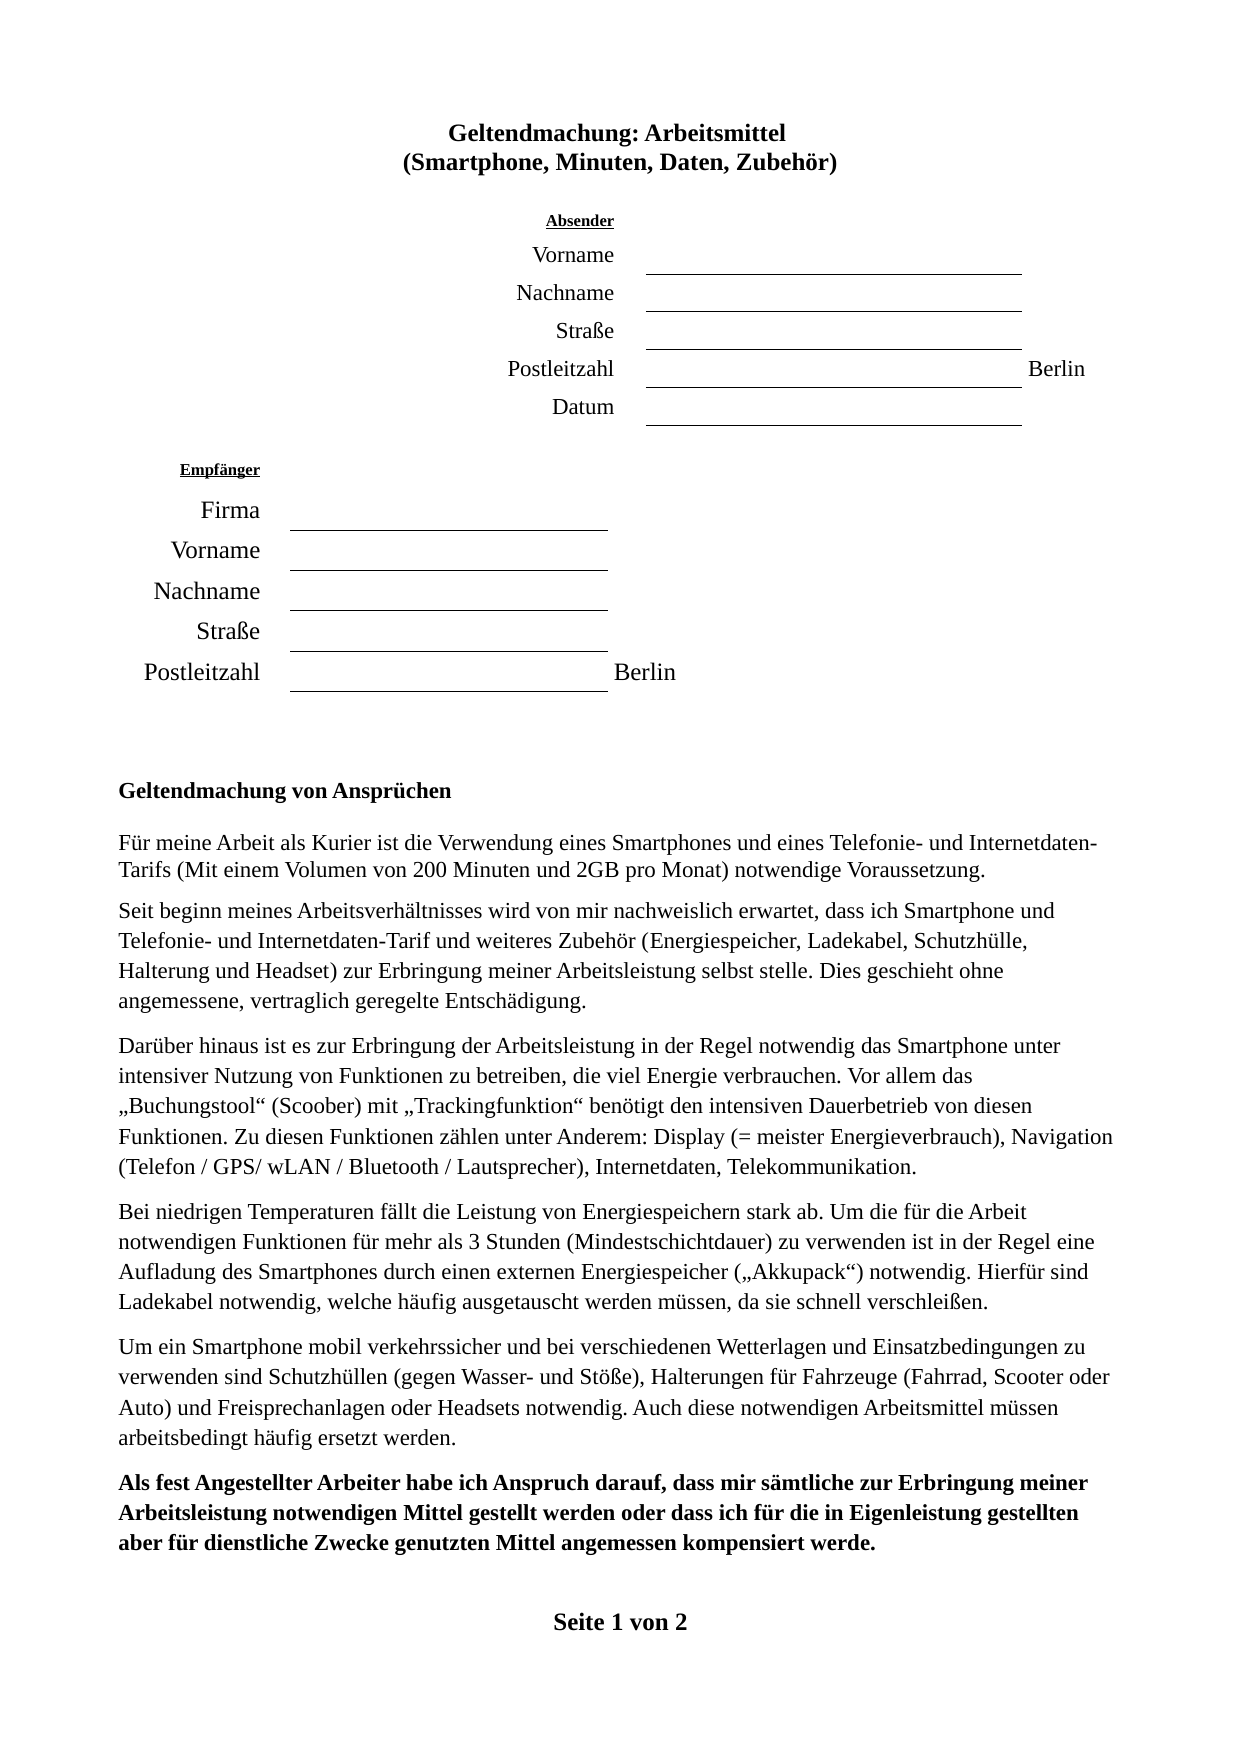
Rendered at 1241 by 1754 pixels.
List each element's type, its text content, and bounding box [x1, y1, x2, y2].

table_header [620, 205, 646, 236]
table_cell [608, 570, 721, 610]
table_header [646, 205, 1022, 236]
table_header Empfänger [118, 454, 266, 489]
table_header [1022, 205, 1122, 236]
table_cell [608, 490, 721, 530]
table_cell Straße [118, 311, 620, 349]
table_cell Nachname [118, 274, 620, 311]
table_cell [620, 274, 646, 311]
table_cell [266, 610, 290, 651]
table_cell [608, 530, 721, 570]
table_cell [1022, 274, 1122, 311]
text Seit beginn meines Arbeitsverhältnisses wird von mir nachweislich erwartet, dass ich Smartphone und Telefonie- und Internetdaten-Tarif und weiteres Zubehör (Energiespeicher, Ladekabel, Schutzhülle, Halterung und Headset) zur Erbringung meiner Arbeitsleistung selbst stelle. Dies geschieht ohne angemessene, vertraglich geregelte Entschädigung. [118, 897, 1122, 1014]
table_cell [290, 531, 608, 570]
table_cell Vorname [118, 530, 266, 570]
text Bei niedrigen Temperaturen fällt die Leistung von Energiespeichern stark ab. Um die für die Arbeit notwendigen Funktionen für mehr als 3 Stunden (Mindestschichtdauer) zu verwenden ist in der Regel eine Aufladung des Smartphones durch einen externen Energiespeicher („Akkupack“) notwendig. Hierfür sind Ladekabel notwendig, welche häufig ausgetauscht werden müssen, da sie schnell verschleißen. [118, 1198, 1122, 1315]
table_cell [620, 236, 646, 273]
table_cell [646, 236, 1022, 273]
table_cell Datum [118, 387, 620, 425]
table_cell [290, 652, 608, 691]
table_cell Vorname [118, 236, 620, 273]
table_cell [646, 275, 1022, 311]
table_cell [646, 350, 1022, 387]
table_cell Straße [118, 610, 266, 651]
text Für meine Arbeit als Kurier ist die Verwendung eines Smartphones und eines Telefonie- und Internetdaten-Tarifs (Mit einem Volumen von 200 Minuten und 2GB pro Monat) notwendige Voraussetzung. [118, 829, 1122, 882]
table_header [266, 454, 290, 489]
table_cell [266, 651, 290, 691]
table_header Absender [118, 205, 620, 236]
table_cell Berlin [1022, 349, 1122, 387]
table_cell [620, 311, 646, 349]
table_cell [266, 570, 290, 610]
table_cell [1022, 311, 1122, 349]
text Als fest Angestellter Arbeiter habe ich Anspruch darauf, dass mir sämtliche zur Erbringung meiner Arbeitsleistung notwendigen Mittel gestellt werden oder dass ich für die in Eigenleistung gestellten aber für dienstliche Zwecke genutzten Mittel angemessen kompensiert werde. [118, 1468, 1122, 1555]
table_cell [620, 387, 646, 425]
table_cell [608, 610, 721, 651]
table_cell [1022, 387, 1122, 425]
table_header [608, 454, 721, 489]
table_cell [290, 490, 608, 530]
table_cell Postleitzahl [118, 651, 266, 691]
text Geltendmachung von Ansprüchen [118, 777, 1122, 803]
table_cell [266, 530, 290, 570]
text Um ein Smartphone mobil verkehrssicher und bei verschiedenen Wetterlagen und Einsatzbedingungen zu verwenden sind Schutzhüllen (gegen Wasser- und Stöße), Halterungen für Fahrzeuge (Fahrrad, Scooter oder Auto) und Freisprechanlagen oder Headsets notwendig. Auch diese notwendigen Arbeitsmittel müssen arbeitsbedingt häufig ersetzt werden. [118, 1333, 1122, 1450]
table_cell [646, 388, 1022, 425]
table_cell Postleitzahl [118, 349, 620, 387]
table_header [290, 454, 608, 489]
table_cell Firma [118, 490, 266, 530]
table_cell Berlin [608, 651, 721, 691]
table_cell [290, 571, 608, 610]
table_cell [266, 490, 290, 530]
table_cell Nachname [118, 570, 266, 610]
table_cell [620, 349, 646, 387]
table_cell [1022, 236, 1122, 273]
table_cell [290, 611, 608, 651]
text Darüber hinaus ist es zur Erbringung der Arbeitsleistung in der Regel notwendig das Smartphone unter intensiver Nutzung von Funktionen zu betreiben, die viel Energie verbrauchen. Vor allem das „Buchungstool“ (Scoober) mit „Trackingfunktion“ benötigt den intensiven Dauerbetrieb von diesen Funktionen. Zu diesen Funktionen zählen unter Anderem: Display (= meister Energieverbrauch), Navigation (Telefon / GPS/ wLAN / Bluetooth / Lautsprecher), Internetdaten, Telekommunikation. [118, 1032, 1122, 1179]
table_cell [646, 312, 1022, 349]
